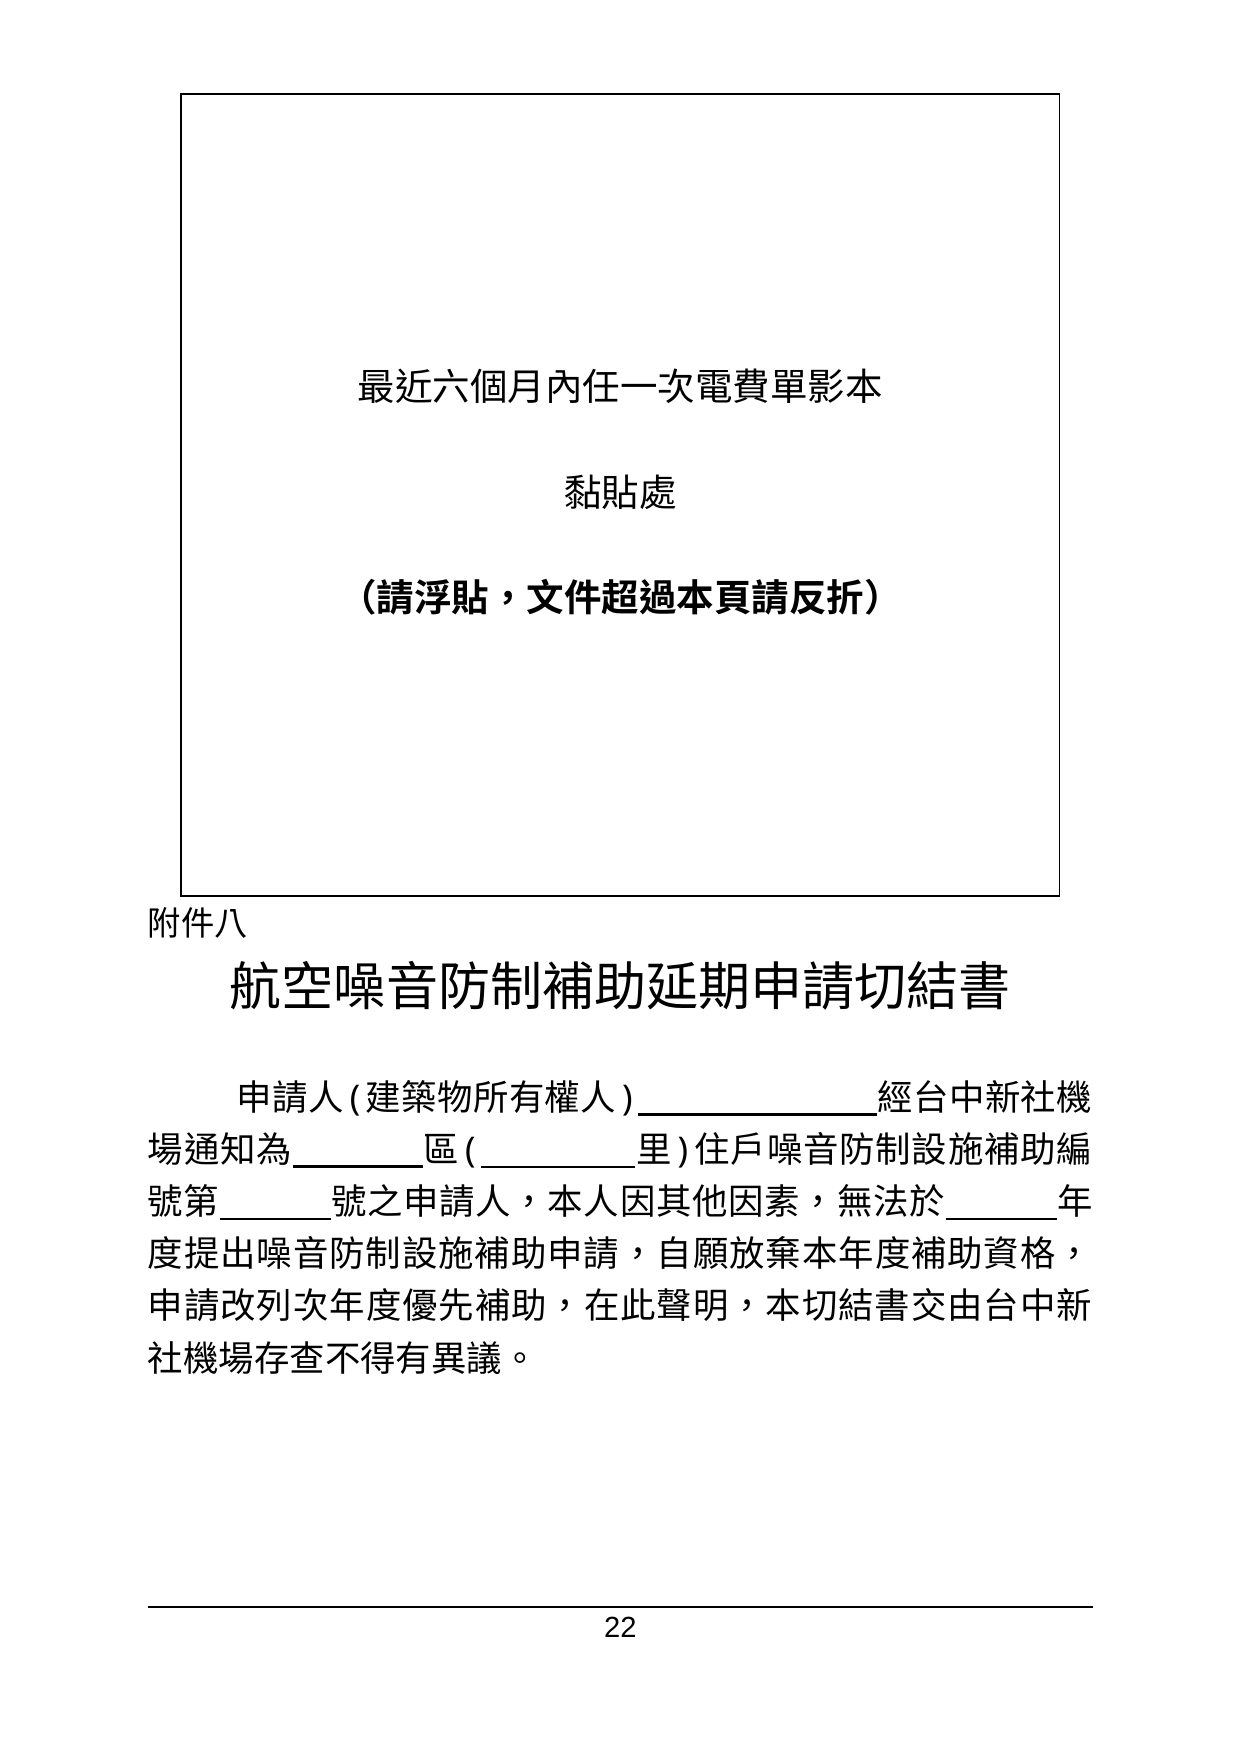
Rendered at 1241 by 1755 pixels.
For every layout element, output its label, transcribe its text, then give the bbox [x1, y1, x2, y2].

text 申請人(建築物所有權人) 經台中新社機場通知為 區( 里)住戶噪音防制設施補助編號第 號之申請人，本人因其他因素，無法於 年度提出噪音防制設施補助申請，自願放棄本年度補助資格，申請改列次年度優先補助，在此聲明，本切結書交由台中新社機場存查不得有異議。 [148, 1069, 1093, 1381]
text （請浮貼，文件超過本頁請反折） [197, 568, 1044, 622]
text 最近六個月內任一次電費單影本 [197, 357, 1044, 411]
text 黏貼處 [197, 462, 1044, 517]
text 附件八 [148, 673, 1093, 945]
text 航空噪音防制補助延期申請切結書 [148, 945, 1093, 1021]
